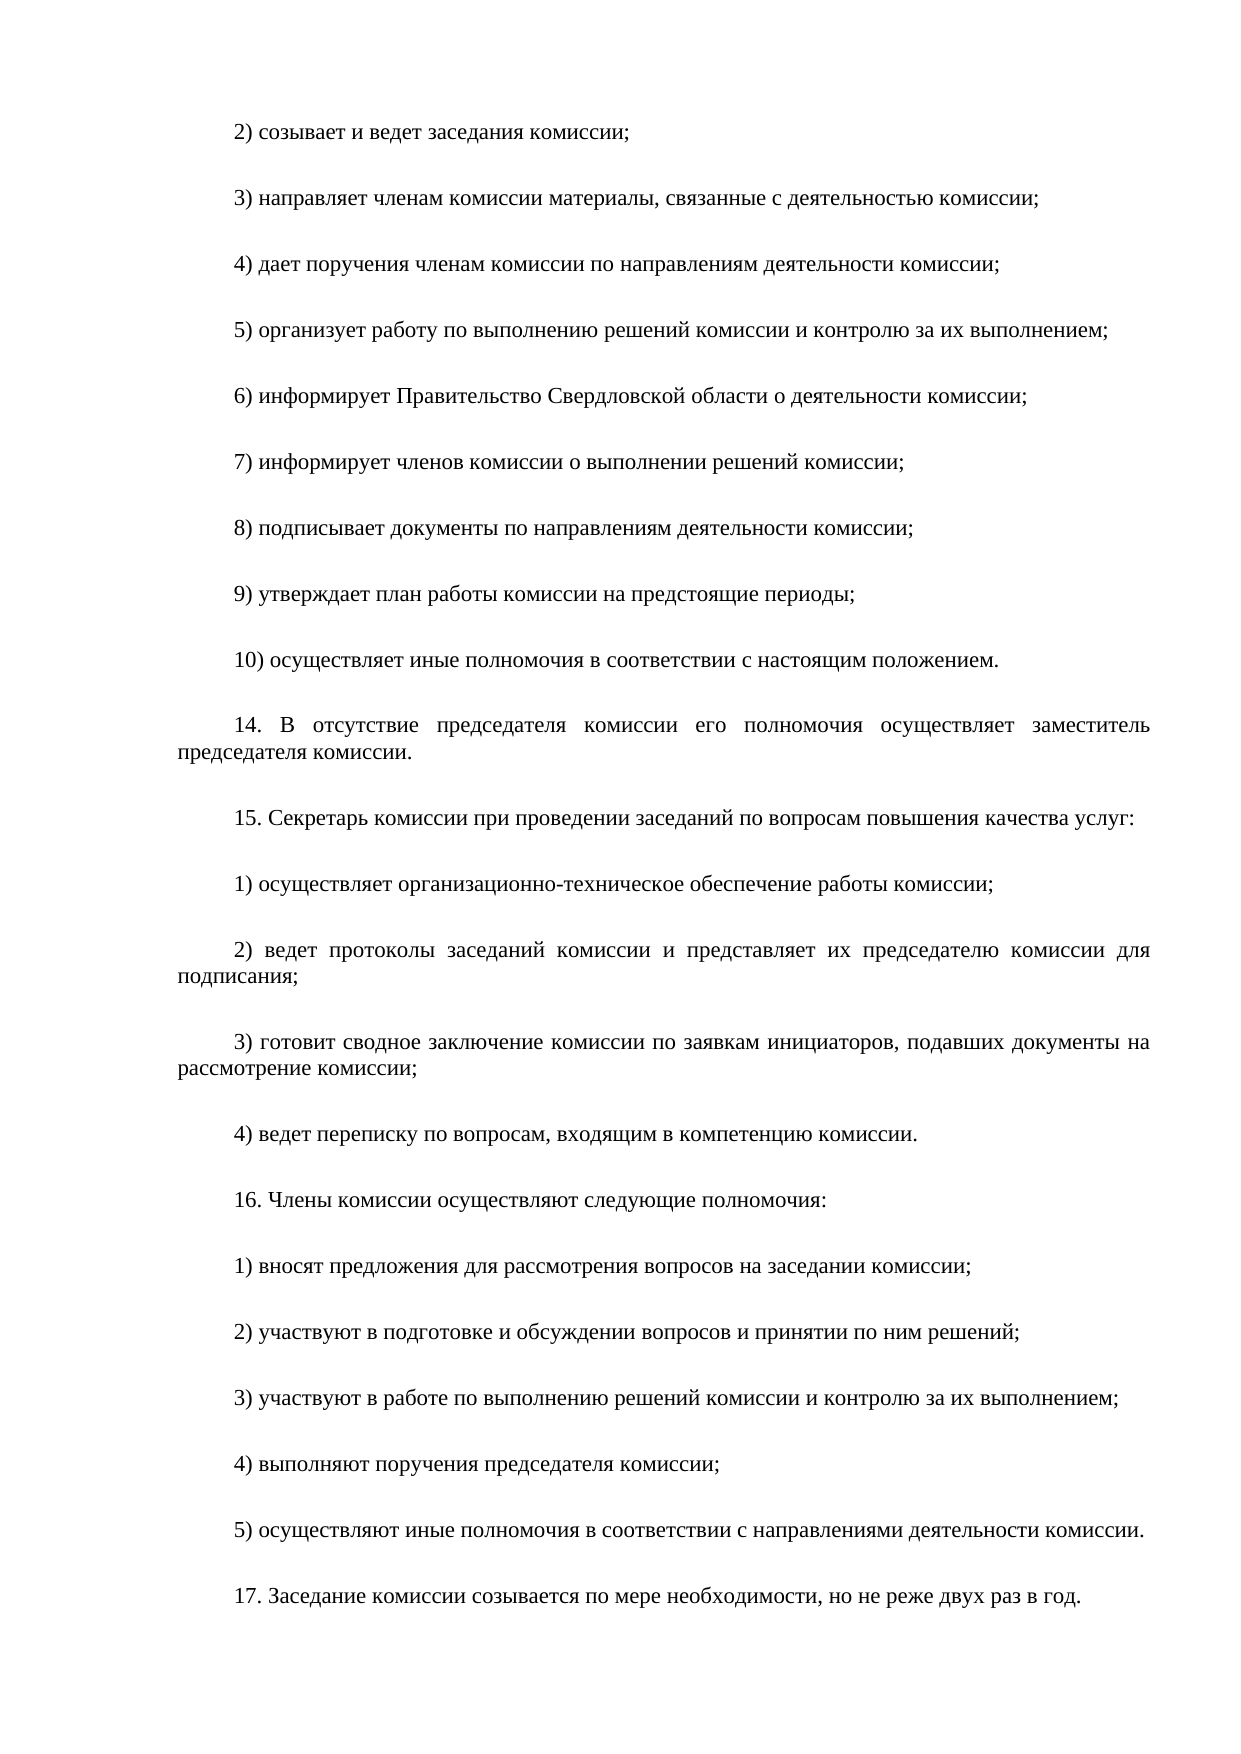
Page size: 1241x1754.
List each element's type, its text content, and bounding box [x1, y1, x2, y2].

text 5) осуществляют иные полномочия в соответствии с направлениями деятельности комиссии. [177, 1516, 1152, 1542]
text 4) выполняют поручения председателя комиссии; [177, 1450, 1152, 1476]
text 2) созывает и ведет заседания комиссии; [177, 118, 1152, 144]
text 16. Члены комиссии осуществляют следующие полномочия: [177, 1186, 1152, 1213]
text 17. Заседание комиссии созывается по мере необходимости, но не реже двух раз в год. [177, 1582, 1152, 1608]
text 2) участвуют в подготовке и обсуждении вопросов и принятии по ним решений; [177, 1318, 1152, 1344]
text 15. Секретарь комиссии при проведении заседаний по вопросам повышения качества услуг: [177, 804, 1152, 830]
text 3) участвуют в работе по выполнению решений комиссии и контролю за их выполнением; [177, 1384, 1152, 1410]
text 6) информирует Правительство Свердловской области о деятельности комиссии; [177, 382, 1152, 408]
text 3) готовит сводное заключение комиссии по заявкам инициаторов, подавших документы на рассмотрение комиссии; [177, 1028, 1152, 1081]
text 14. В отсутствие председателя комиссии его полномочия осуществляет заместитель председателя комиссии. [177, 712, 1152, 764]
text 2) ведет протоколы заседаний комиссии и представляет их председателю комиссии для подписания; [177, 936, 1152, 988]
text 3) направляет членам комиссии материалы, связанные с деятельностью комиссии; [177, 184, 1152, 210]
text 4) дает поручения членам комиссии по направлениям деятельности комиссии; [177, 250, 1152, 276]
text 1) осуществляет организационно-техническое обеспечение работы комиссии; [177, 870, 1152, 896]
text 10) осуществляет иные полномочия в соответствии с настоящим положением. [177, 646, 1152, 672]
text 1) вносят предложения для рассмотрения вопросов на заседании комиссии; [177, 1252, 1152, 1278]
text 8) подписывает документы по направлениям деятельности комиссии; [177, 514, 1152, 540]
text 5) организует работу по выполнению решений комиссии и контролю за их выполнением; [177, 316, 1152, 342]
text 9) утверждает план работы комиссии на предстоящие периоды; [177, 580, 1152, 606]
text 4) ведет переписку по вопросам, входящим в компетенцию комиссии. [177, 1120, 1152, 1147]
text 7) информирует членов комиссии о выполнении решений комиссии; [177, 448, 1152, 474]
